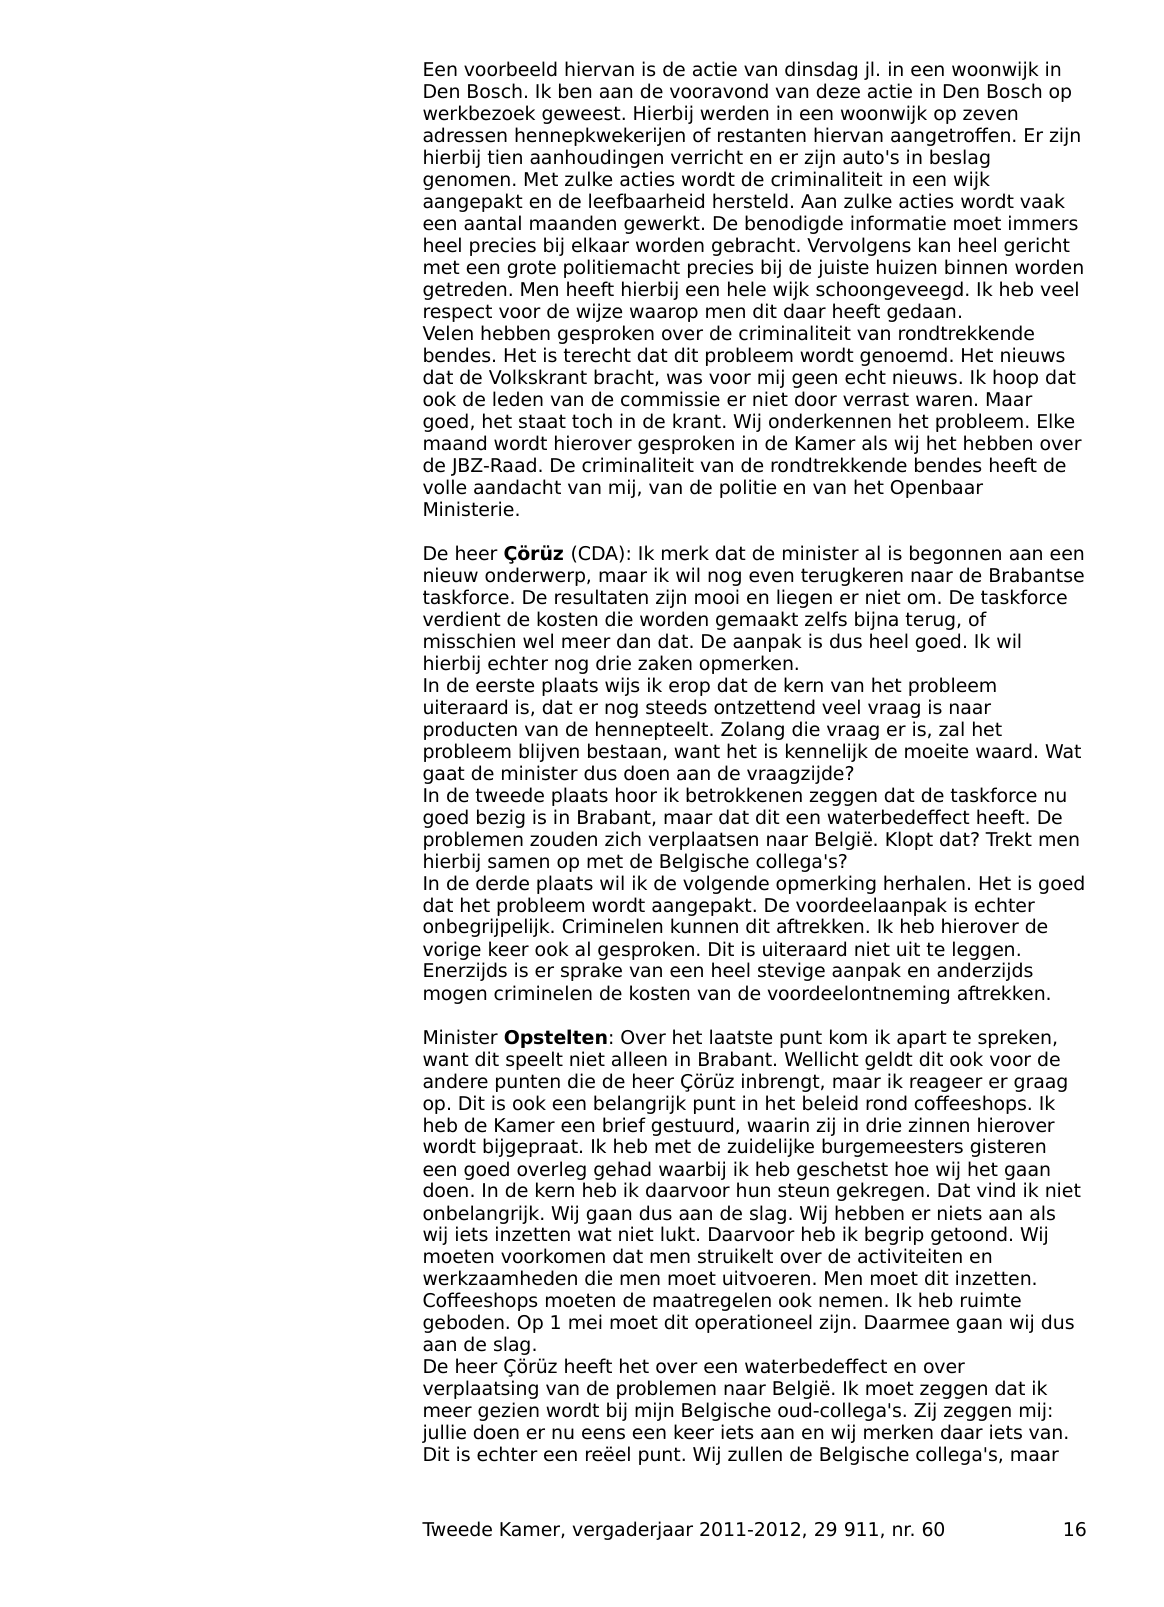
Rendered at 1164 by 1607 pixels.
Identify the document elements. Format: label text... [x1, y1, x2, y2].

text Minister Opstelten: Over het laatste punt kom ik apart te spreken, want dit speelt niet alleen in Brabant. Wellicht geldt dit ook voor de andere punten die de heer Çörüz inbrengt, maar ik reageer er graag op. Dit is ook een belangrijk punt in het beleid rond coffeeshops. Ik heb de Kamer een brief gestuurd, waarin zij in drie zinnen hierover wordt bijgepraat. Ik heb met de zuidelijke burgemeesters gisteren een goed overleg gehad waarbij ik heb geschetst hoe wij het gaan doen. In de kern heb ik daarvoor hun steun gekregen. Dat vind ik niet onbelangrijk. Wij gaan dus aan de slag. Wij hebben er niets aan als wij iets inzetten wat niet lukt. Daarvoor heb ik begrip getoond. Wij moeten voorkomen dat men struikelt over de activiteiten en werkzaamheden die men moet uitvoeren. Men moet dit inzetten. Coffeeshops moeten de maatregelen ook nemen. Ik heb ruimte geboden. Op 1 mei moet dit operationeel zijn. Daarmee gaan wij dus aan de slag. [422, 1027, 1087, 1356]
text De heer Çörüz (CDA): Ik merk dat de minister al is begonnen aan een nieuw onderwerp, maar ik wil nog even terugkeren naar de Brabantse taskforce. De resultaten zijn mooi en liegen er niet om. De taskforce verdient de kosten die worden gemaakt zelfs bijna terug, of misschien wel meer dan dat. De aanpak is dus heel goed. Ik wil hierbij echter nog drie zaken opmerken. [422, 543, 1087, 675]
text Een voorbeeld hiervan is de actie van dinsdag jl. in een woonwijk in Den Bosch. Ik ben aan de vooravond van deze actie in Den Bosch op werkbezoek geweest. Hierbij werden in een woonwijk op zeven adressen hennepkwekerijen of restanten hiervan aangetroffen. Er zijn hierbij tien aanhoudingen verricht en er zijn auto's in beslag genomen. Met zulke acties wordt de criminaliteit in een wijk aangepakt en de leefbaarheid hersteld. Aan zulke acties wordt vaak een aantal maanden gewerkt. De benodigde informatie moet immers heel precies bij elkaar worden gebracht. Vervolgens kan heel gericht met een grote politiemacht precies bij de juiste huizen binnen worden getreden. Men heeft hierbij een hele wijk schoongeveegd. Ik heb veel respect voor de wijze waarop men dit daar heeft gedaan. [422, 59, 1087, 323]
text In de eerste plaats wijs ik erop dat de kern van het probleem uiteraard is, dat er nog steeds ontzettend veel vraag is naar producten van de hennepteelt. Zolang die vraag er is, zal het probleem blijven bestaan, want het is kennelijk de moeite waard. Wat gaat de minister dus doen aan de vraagzijde? [422, 675, 1087, 784]
text In de tweede plaats hoor ik betrokkenen zeggen dat de taskforce nu goed bezig is in Brabant, maar dat dit een waterbedeffect heeft. De problemen zouden zich verplaatsen naar België. Klopt dat? Trekt men hierbij samen op met de Belgische collega's? [422, 784, 1087, 872]
text In de derde plaats wil ik de volgende opmerking herhalen. Het is goed dat het probleem wordt aangepakt. De voordeelaanpak is echter onbegrijpelijk. Criminelen kunnen dit aftrekken. Ik heb hierover de vorige keer ook al gesproken. Dit is uiteraard niet uit te leggen. Enerzijds is er sprake van een heel stevige aanpak en anderzijds mogen criminelen de kosten van de voordeelontneming aftrekken. [422, 872, 1087, 1004]
text De heer Çörüz heeft het over een waterbedeffect en over verplaatsing van de problemen naar België. Ik moet zeggen dat ik meer gezien wordt bij mijn Belgische oud-collega's. Zij zeggen mij: jullie doen er nu eens een keer iets aan en wij merken daar iets van. Dit is echter een reëel punt. Wij zullen de Belgische collega's, maar [422, 1356, 1087, 1466]
text Velen hebben gesproken over de criminaliteit van rondtrekkende bendes. Het is terecht dat dit probleem wordt genoemd. Het nieuws dat de Volkskrant bracht, was voor mij geen echt nieuws. Ik hoop dat ook de leden van de commissie er niet door verrast waren. Maar goed, het staat toch in de krant. Wij onderkennen het probleem. Elke maand wordt hierover gesproken in de Kamer als wij het hebben over de JBZ-Raad. De criminaliteit van de rondtrekkende bendes heeft de volle aandacht van mij, van de politie en van het Openbaar Ministerie. [422, 323, 1087, 521]
